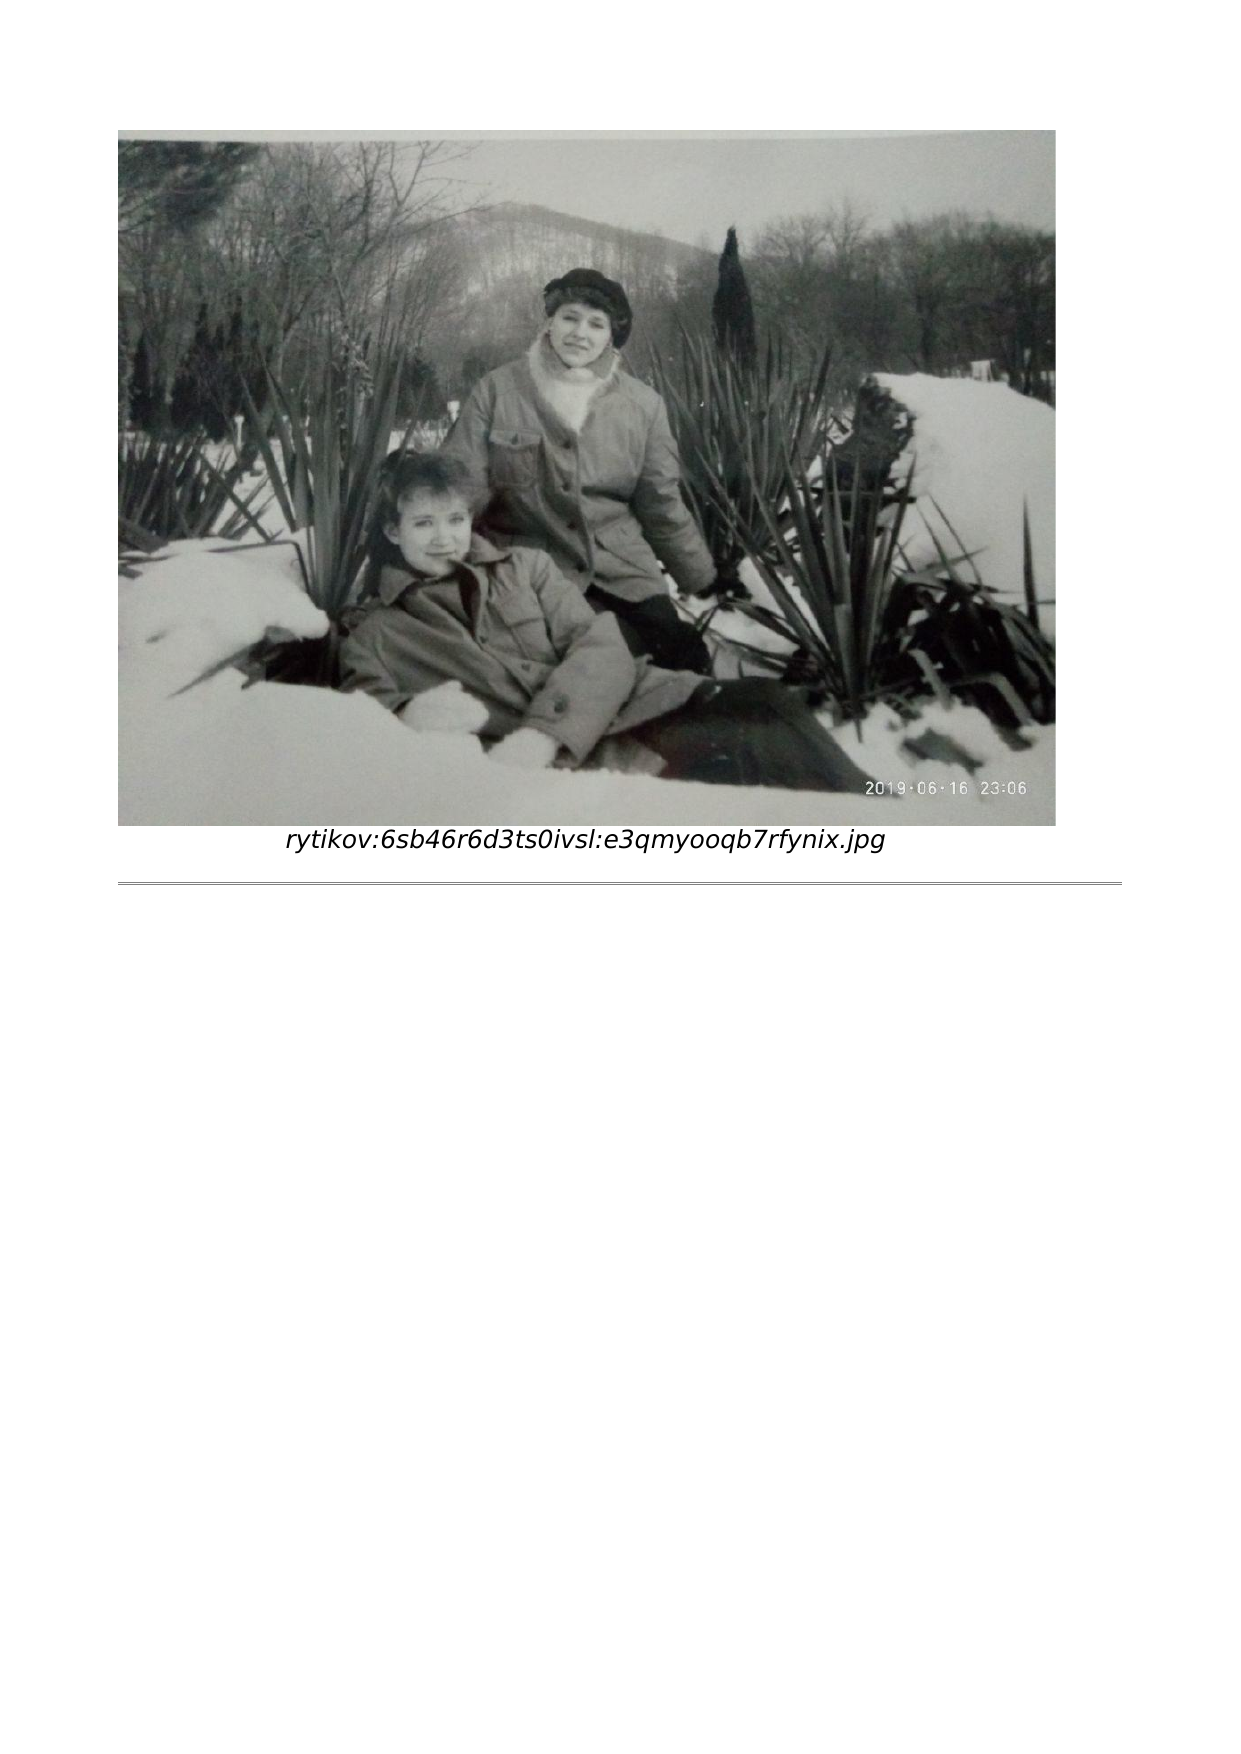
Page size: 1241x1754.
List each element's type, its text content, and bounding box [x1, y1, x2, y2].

picture [118, 130, 1056, 826]
text rytikov:6sb46r6d3ts0ivsl:e3qmyooqb7rfynix.jpg [118, 826, 1056, 855]
